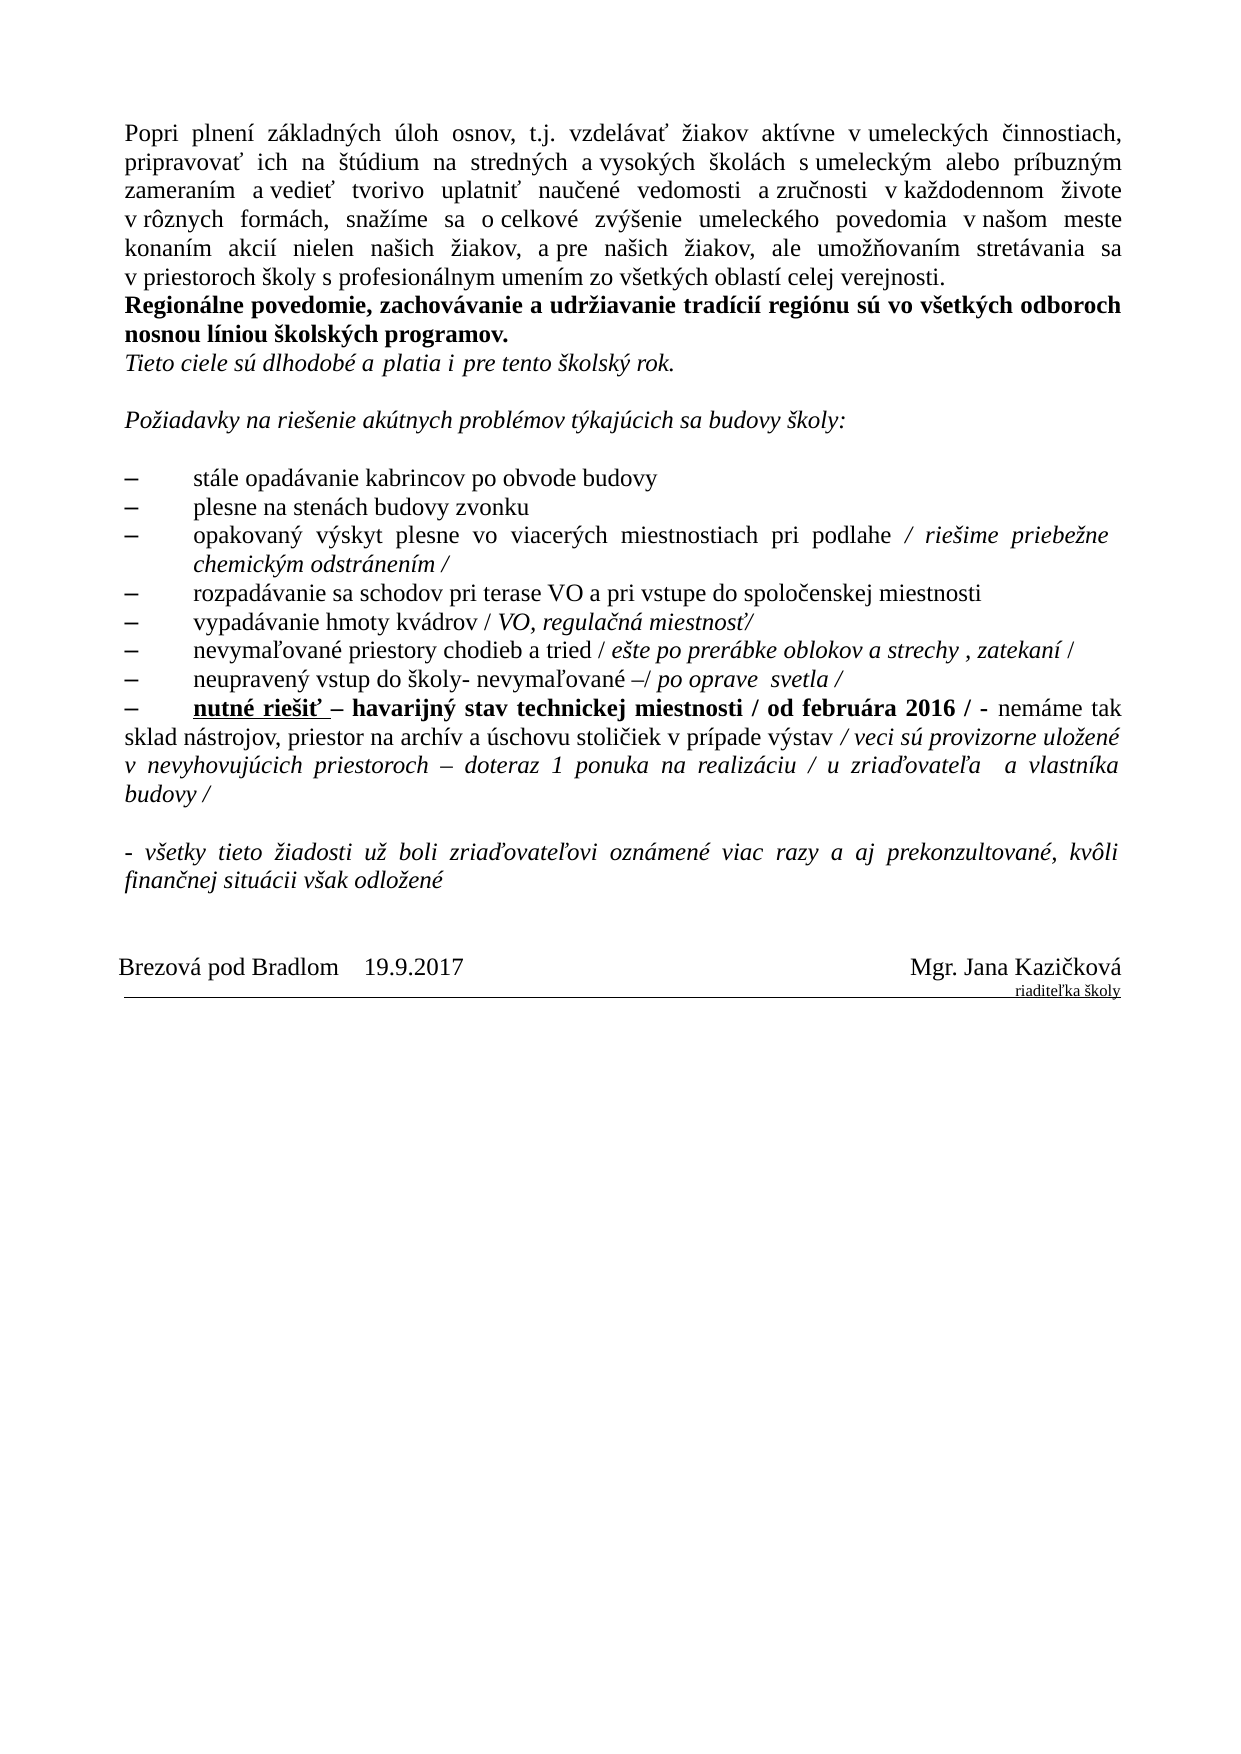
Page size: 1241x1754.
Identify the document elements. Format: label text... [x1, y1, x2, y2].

text riaditeľka školy [124, 981, 1122, 1000]
list plesne na stenách budovy zvonku [124, 492, 1122, 521]
list neupravený vstup do školy- nevymaľované –/ po oprave svetla / [124, 664, 1122, 693]
text Popri plnení základných úloh osnov, t.j. vzdelávať žiakov aktívne v umeleckých činnostiach, pripravovať ich na štúdium na stredných a vysokých školách s umeleckým alebo príbuzným zameraním a vedieť tvorivo uplatniť naučené vedomosti a zručnosti v každodennom živote v rôznych formách, snažíme sa o celkové zvýšenie umeleckého povedomia v našom meste konaním akcií nielen našich žiakov, a pre našich žiakov, ale umožňovaním stretávania sa v priestoroch školy s profesionálnym umením zo všetkých oblastí celej verejnosti. [124, 118, 1122, 291]
list rozpadávanie sa schodov pri terase VO a pri vstupe do spoločenskej miestnosti [124, 578, 1122, 607]
list vypadávanie hmoty kvádrov / VO, regulačná miestnosť/ [124, 607, 1122, 636]
text Brezová pod Bradlom 19.9.2017 Mgr. Jana Kazičková [118, 952, 1122, 981]
list stále opadávanie kabrincov po obvode budovy [124, 463, 1122, 492]
text Regionálne povedomie, zachovávanie a udržiavanie tradícií regiónu sú vo všetkých odboroch nosnou líniou školských programov. [124, 291, 1122, 348]
list nutné riešiť – havarijný stav technickej miestnosti / od februára 2016 / - nemáme tak sklad nástrojov, priestor na archív a úschovu stoličiek v prípade výstav / veci sú provizorne uložené v nevyhovujúcich priestoroch – doteraz 1 ponuka na realizáciu / u zriaďovateľa a vlastníka budovy / [124, 693, 1122, 808]
list nevymaľované priestory chodieb a tried / ešte po prerábke oblokov a strechy , zatekaní / [124, 636, 1122, 664]
text Tieto ciele sú dlhodobé a platia i pre tento školský rok. [124, 348, 1122, 377]
list opakovaný výskyt plesne vo viacerých miestnostiach pri podlahe / riešime priebežne chemickým odstránením / [124, 521, 1122, 578]
list - všetky tieto žiadosti už boli zriaďovateľovi oznámené viac razy a aj prekonzultované, kvôli finančnej situácii však odložené [124, 837, 1122, 894]
text Požiadavky na riešenie akútnych problémov týkajúcich sa budovy školy: [124, 406, 1122, 434]
